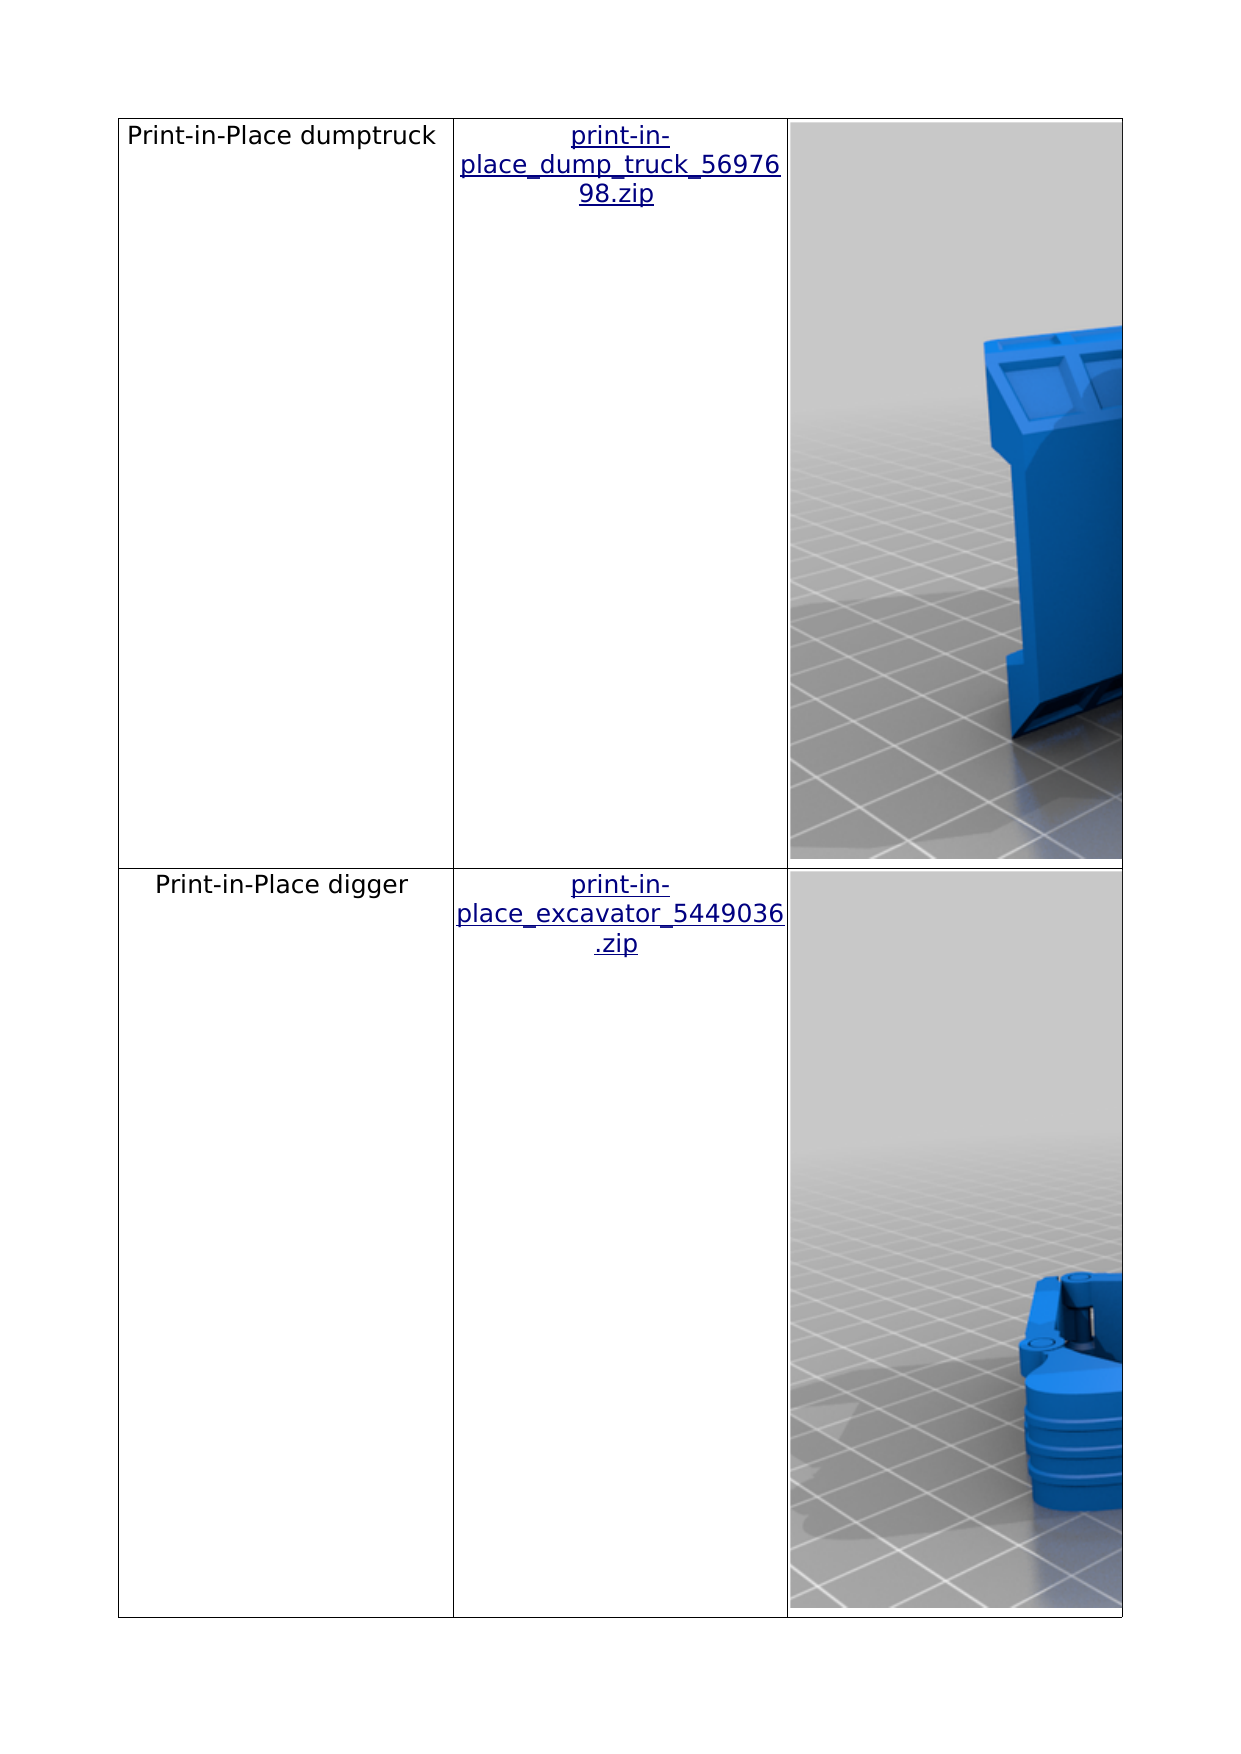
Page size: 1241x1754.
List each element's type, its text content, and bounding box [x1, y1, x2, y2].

table_cell [788, 869, 1122, 1617]
table_cell print-in-place_excavator_5449036.zip [454, 869, 787, 1617]
table_cell [788, 119, 1122, 867]
table_cell Print-in-Place dumptruck [119, 119, 453, 867]
picture [790, 121, 1123, 859]
picture [790, 870, 1123, 1608]
table_cell Print-in-Place digger [119, 869, 453, 1617]
table_cell print-in-place_dump_truck_5697698.zip [454, 119, 787, 867]
